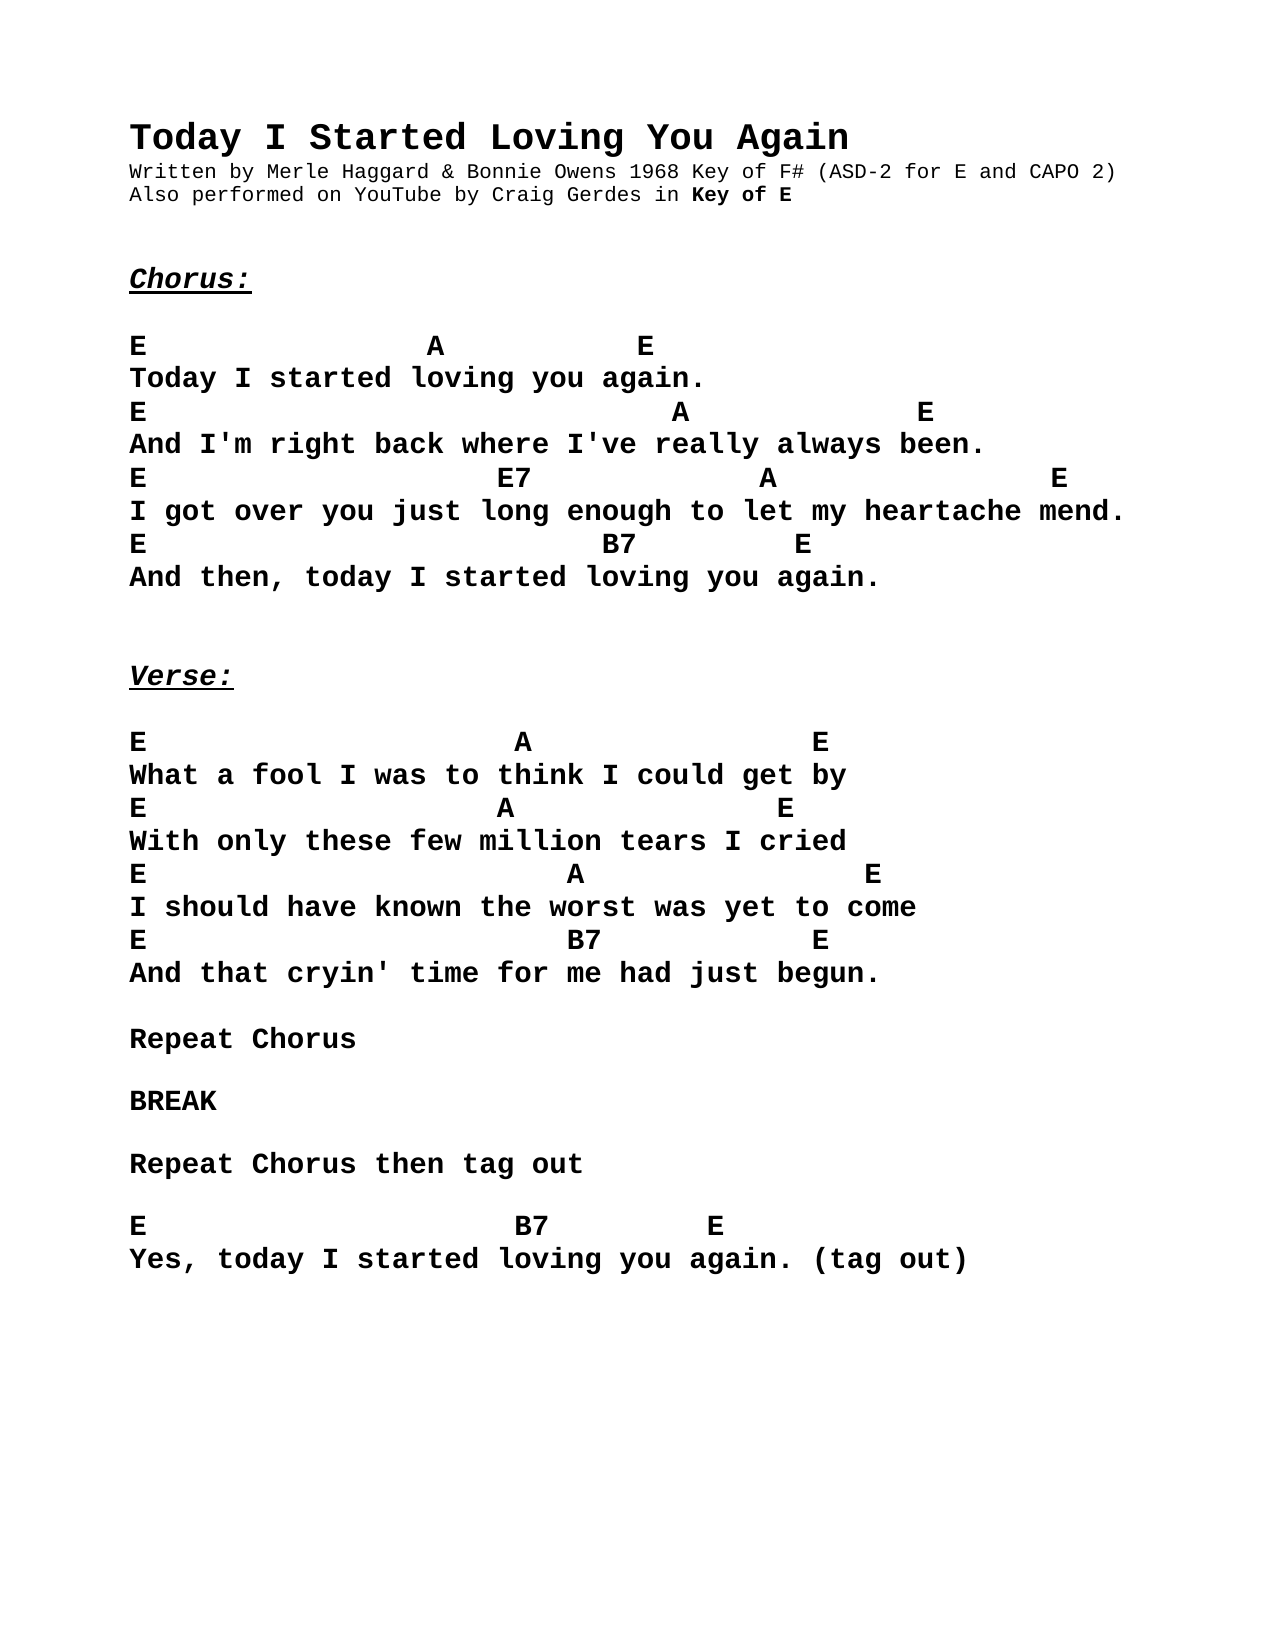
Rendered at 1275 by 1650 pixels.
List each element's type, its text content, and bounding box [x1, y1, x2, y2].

text I got over you just long enough to let my heartache mend. [129, 496, 1158, 529]
text E E7 A E [129, 463, 1158, 496]
text E A E [129, 331, 1158, 364]
text E B7 E [129, 925, 1158, 958]
text I should have known the worst was yet to come [129, 892, 1158, 925]
text Yes, today I started loving you again. (tag out) [129, 1244, 1158, 1278]
text And then, today I started loving you again. [129, 562, 1158, 595]
text Chorus: [129, 264, 1158, 298]
text And I'm right back where I've really always been. [129, 430, 1158, 463]
text E A E [129, 859, 1158, 892]
text And that cryin' time for me had just begun. [129, 958, 1158, 991]
text What a fool I was to think I could get by [129, 760, 1158, 793]
text E B7 E [129, 1212, 1158, 1244]
text Repeat Chorus [129, 1024, 1158, 1057]
text Today I started loving you again. [129, 364, 1158, 397]
text Repeat Chorus then tag out [129, 1149, 1158, 1182]
text E B7 E [129, 529, 1158, 562]
text E A E [129, 727, 1158, 760]
text Written by Merle Haggard & Bonnie Owens 1968 Key of F# (ASD-2 for E and CAPO 2) [129, 161, 1158, 184]
text With only these few million tears I cried [129, 826, 1158, 859]
text E A E [129, 793, 1158, 826]
text Also performed on YouTube by Craig Gerdes in Key of E [129, 184, 1158, 208]
text BREAK [129, 1087, 1158, 1119]
text Verse: [129, 661, 1158, 694]
text Today I Started Loving You Again [129, 118, 1158, 161]
text E A E [129, 397, 1158, 430]
